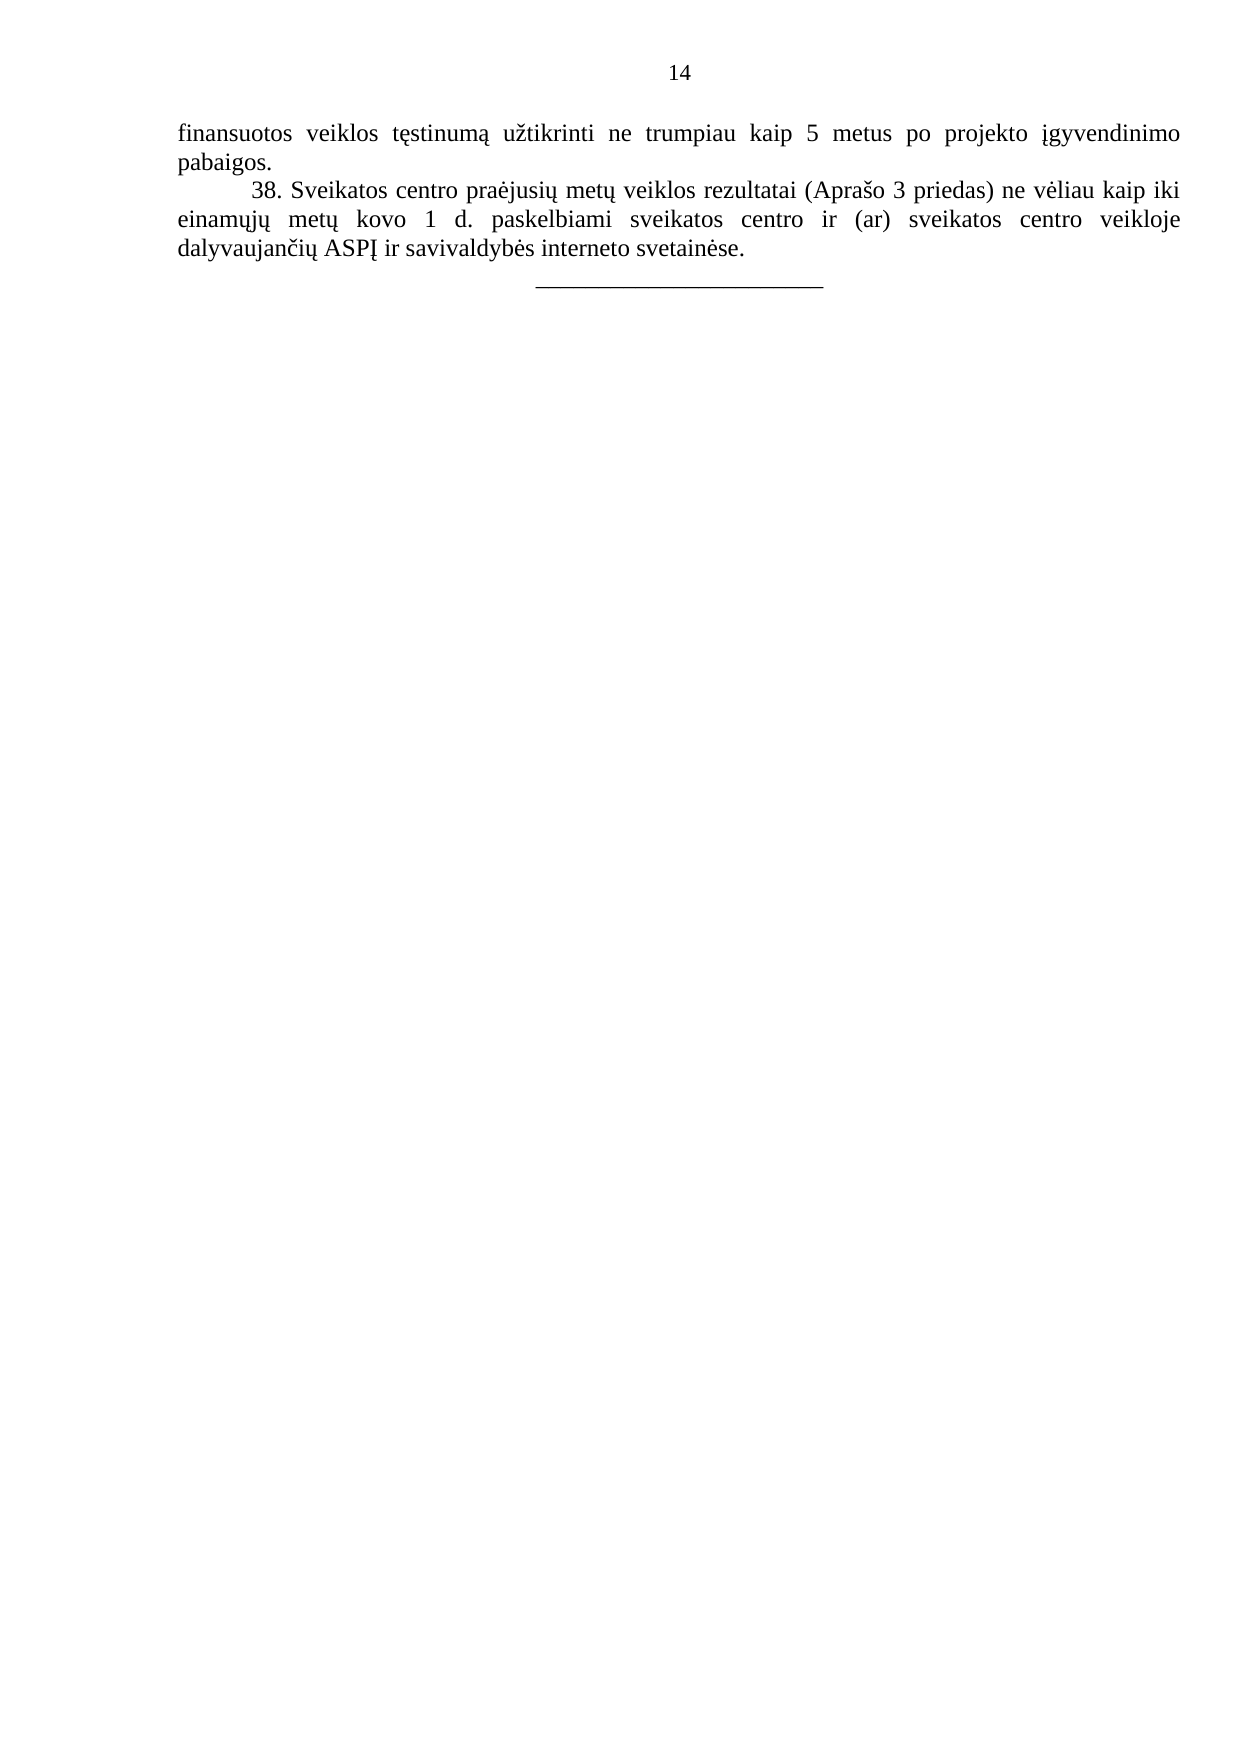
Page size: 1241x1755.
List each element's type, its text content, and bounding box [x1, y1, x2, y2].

text finansuotos veiklos tęstinumą užtikrinti ne trumpiau kaip 5 metus po projekto įgyvendinimo pabaigos. [177, 118, 1181, 176]
text 38. Sveikatos centro praėjusių metų veiklos rezultatai (Aprašo 3 priedas) ne vėliau kaip iki einamųjų metų kovo 1 d. paskelbiami sveikatos centro ir (ar) sveikatos centro veikloje dalyvaujančių ASPĮ ir savivaldybės interneto svetainėse. [177, 176, 1181, 262]
text _______________________ [177, 262, 1181, 291]
